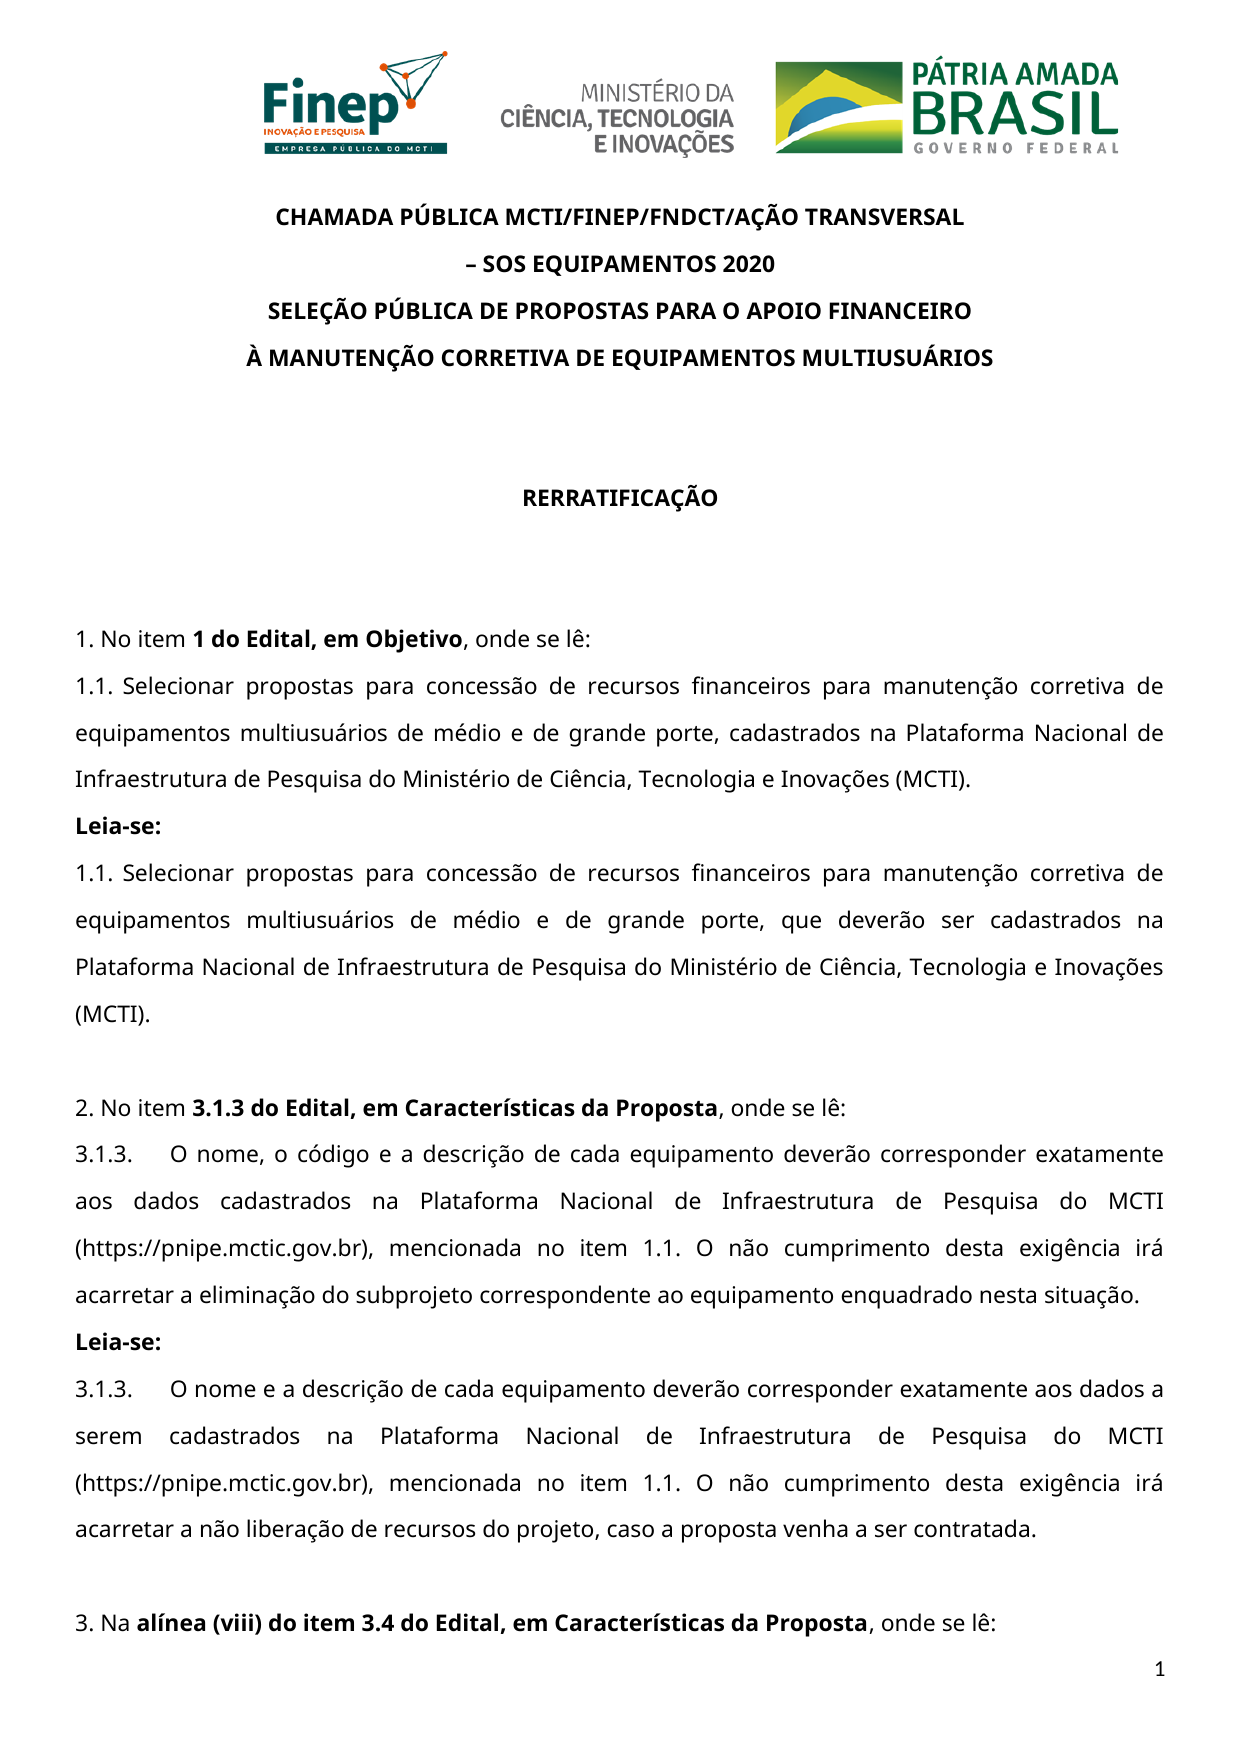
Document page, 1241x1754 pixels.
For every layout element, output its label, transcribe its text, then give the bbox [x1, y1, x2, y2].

text 3.1.3. O nome e a descrição de cada equipamento deverão corresponder exatamente aos dados a serem cadastrados na Plataforma Nacional de Infraestrutura de Pesquisa do MCTI (https://pnipe.mctic.gov.br), mencionada no item 1.1. O não cumprimento desta exigência irá acarretar a não liberação de recursos do projeto, caso a proposta venha a ser contratada. [75, 1373, 1165, 1544]
text Leia-se: [75, 810, 1165, 841]
text – SOS EQUIPAMENTOS 2020 [75, 248, 1165, 279]
text 1. No item 1 do Edital, em Objetivo, onde se lê: [75, 623, 1165, 654]
text SELEÇÃO PÚBLICA DE PROPOSTAS PARA O APOIO FINANCEIRO [75, 294, 1165, 326]
text 1.1. Selecionar propostas para concessão de recursos financeiros para manutenção corretiva de equipamentos multiusuários de médio e de grande porte, que deverão ser cadastrados na Plataforma Nacional de Infraestrutura de Pesquisa do Ministério de Ciência, Tecnologia e Inovações (MCTI). [75, 857, 1165, 1029]
text 3. Na alínea (viii) do item 3.4 do Edital, em Características da Proposta, onde se lê: [75, 1607, 1165, 1638]
text Leia-se: [75, 1326, 1165, 1357]
text CHAMADA PÚBLICA MCTI/FINEP/FNDCT/AÇÃO TRANSVERSAL [75, 201, 1165, 232]
text 3.1.3. O nome, o código e a descrição de cada equipamento deverão corresponder exatamente aos dados cadastrados na Plataforma Nacional de Infraestrutura de Pesquisa do MCTI (https://pnipe.mctic.gov.br), mencionada no item 1.1. O não cumprimento desta exigência irá acarretar a eliminação do subprojeto correspondente ao equipamento enquadrado nesta situação. [75, 1138, 1165, 1310]
text À MANUTENÇÃO CORRETIVA DE EQUIPAMENTOS MULTIUSUÁRIOS [75, 341, 1165, 373]
text 2. No item 3.1.3 do Edital, em Características da Proposta, onde se lê: [75, 1091, 1165, 1123]
text RERRATIFICAÇÃO [75, 482, 1165, 513]
text 1.1. Selecionar propostas para concessão de recursos financeiros para manutenção corretiva de equipamentos multiusuários de médio e de grande porte, cadastrados na Plataforma Nacional de Infraestrutura de Pesquisa do Ministério de Ciência, Tecnologia e Inovações (MCTI). [75, 669, 1165, 794]
